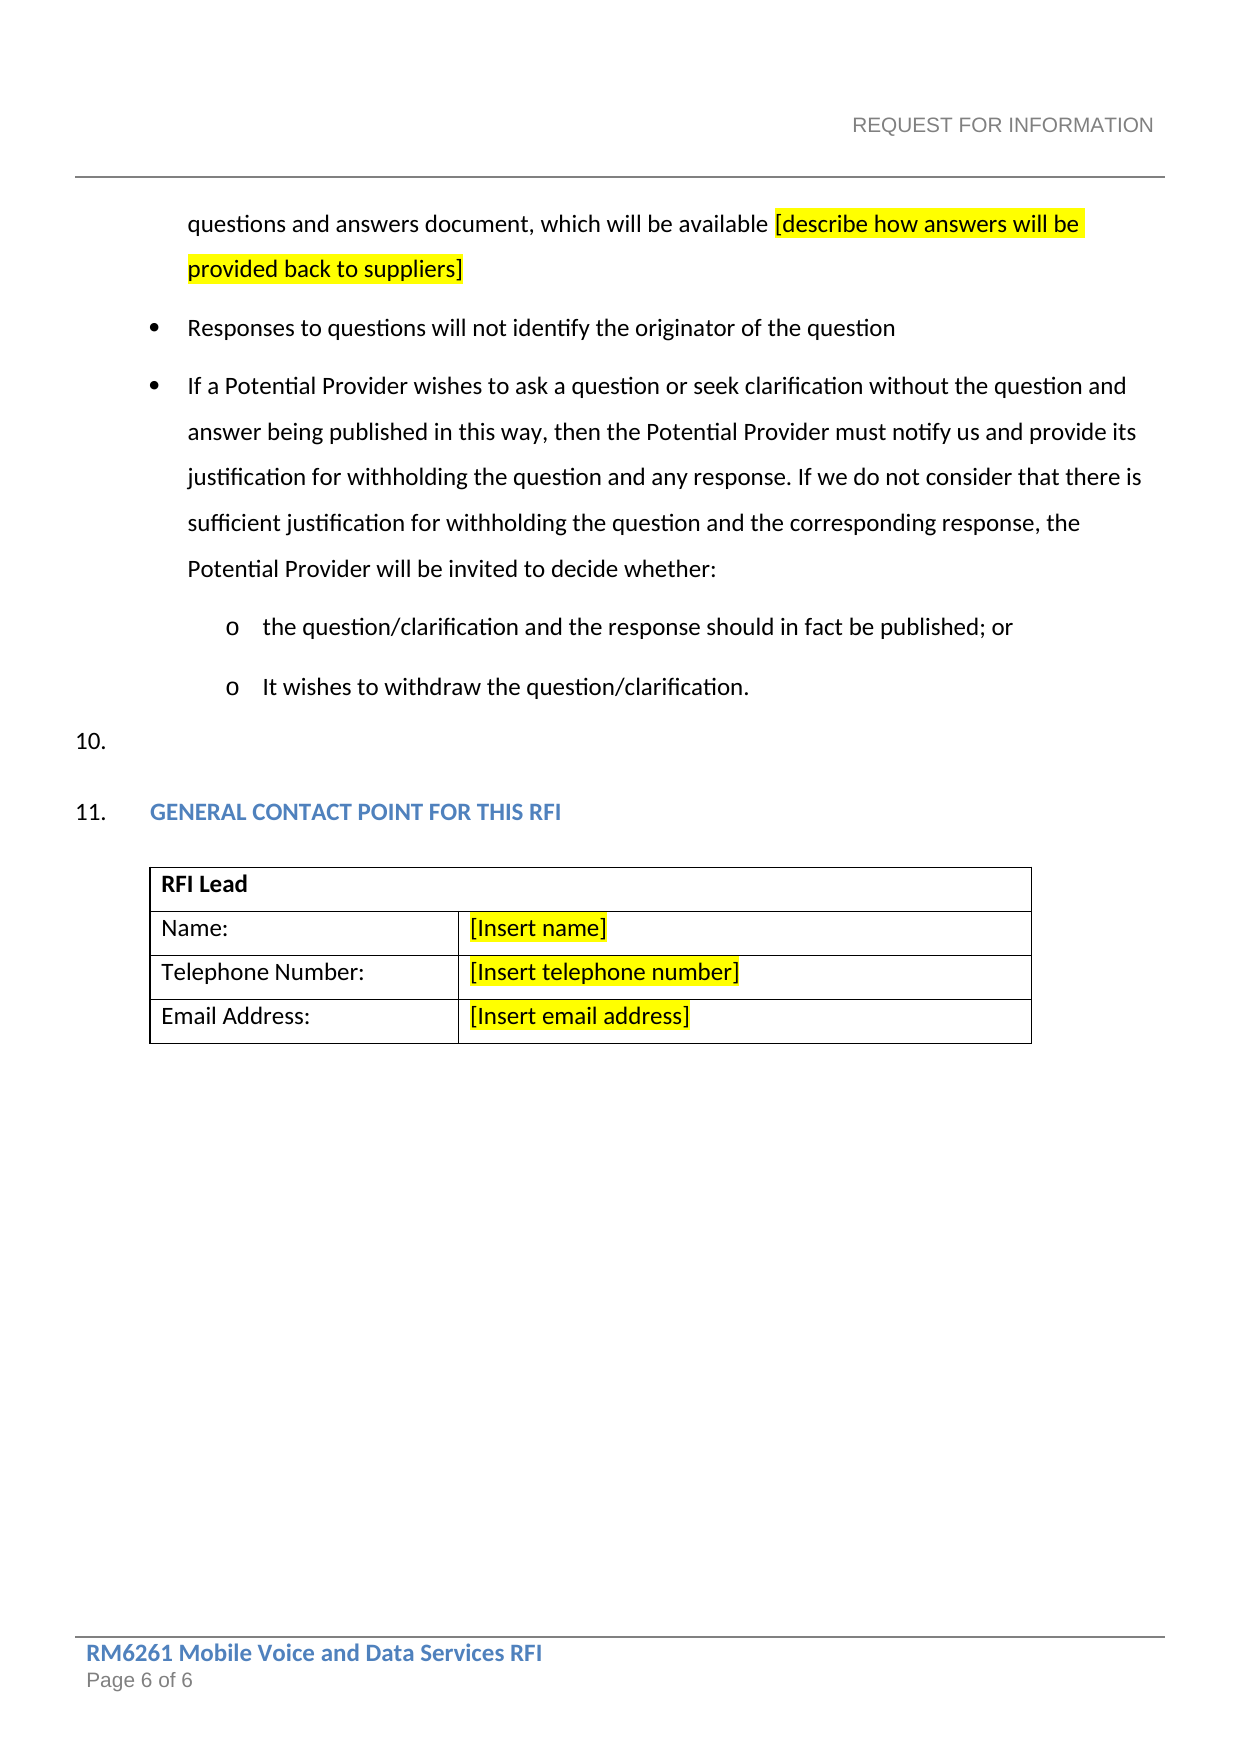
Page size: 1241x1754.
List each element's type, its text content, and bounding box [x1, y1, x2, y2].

table_cell [Insert email address] [459, 1000, 1031, 1043]
table_cell Name: [151, 912, 458, 955]
list If a Potential Provider wishes to ask a question or seek clarification without the question and answer being published in this way, then the Potential Provider must notify us and provide its justification for withholding the question and any response. If we do not consider that there is sufficient justification for withholding the question and the corresponding response, the Potential Provider will be invited to decide whether: [150, 370, 1165, 583]
table_cell Email Address: [151, 1000, 458, 1043]
table_cell Telephone Number: [151, 956, 458, 999]
list the question/clarification and the response should in fact be published; or [225, 611, 1165, 643]
list questions and answers document, which will be available [describe how answers will be provided back to suppliers] [150, 208, 1165, 284]
list It wishes to withdraw the question/clarification. [225, 671, 1165, 703]
table_cell [Insert name] [459, 912, 1031, 955]
table_cell [Insert telephone number] [459, 956, 1031, 999]
table_header RFI Lead [151, 868, 1031, 911]
list Responses to questions will not identify the originator of the question [150, 312, 1165, 342]
subtitle GENERAL CONTACT POINT FOR THIS RFI [75, 796, 1165, 826]
